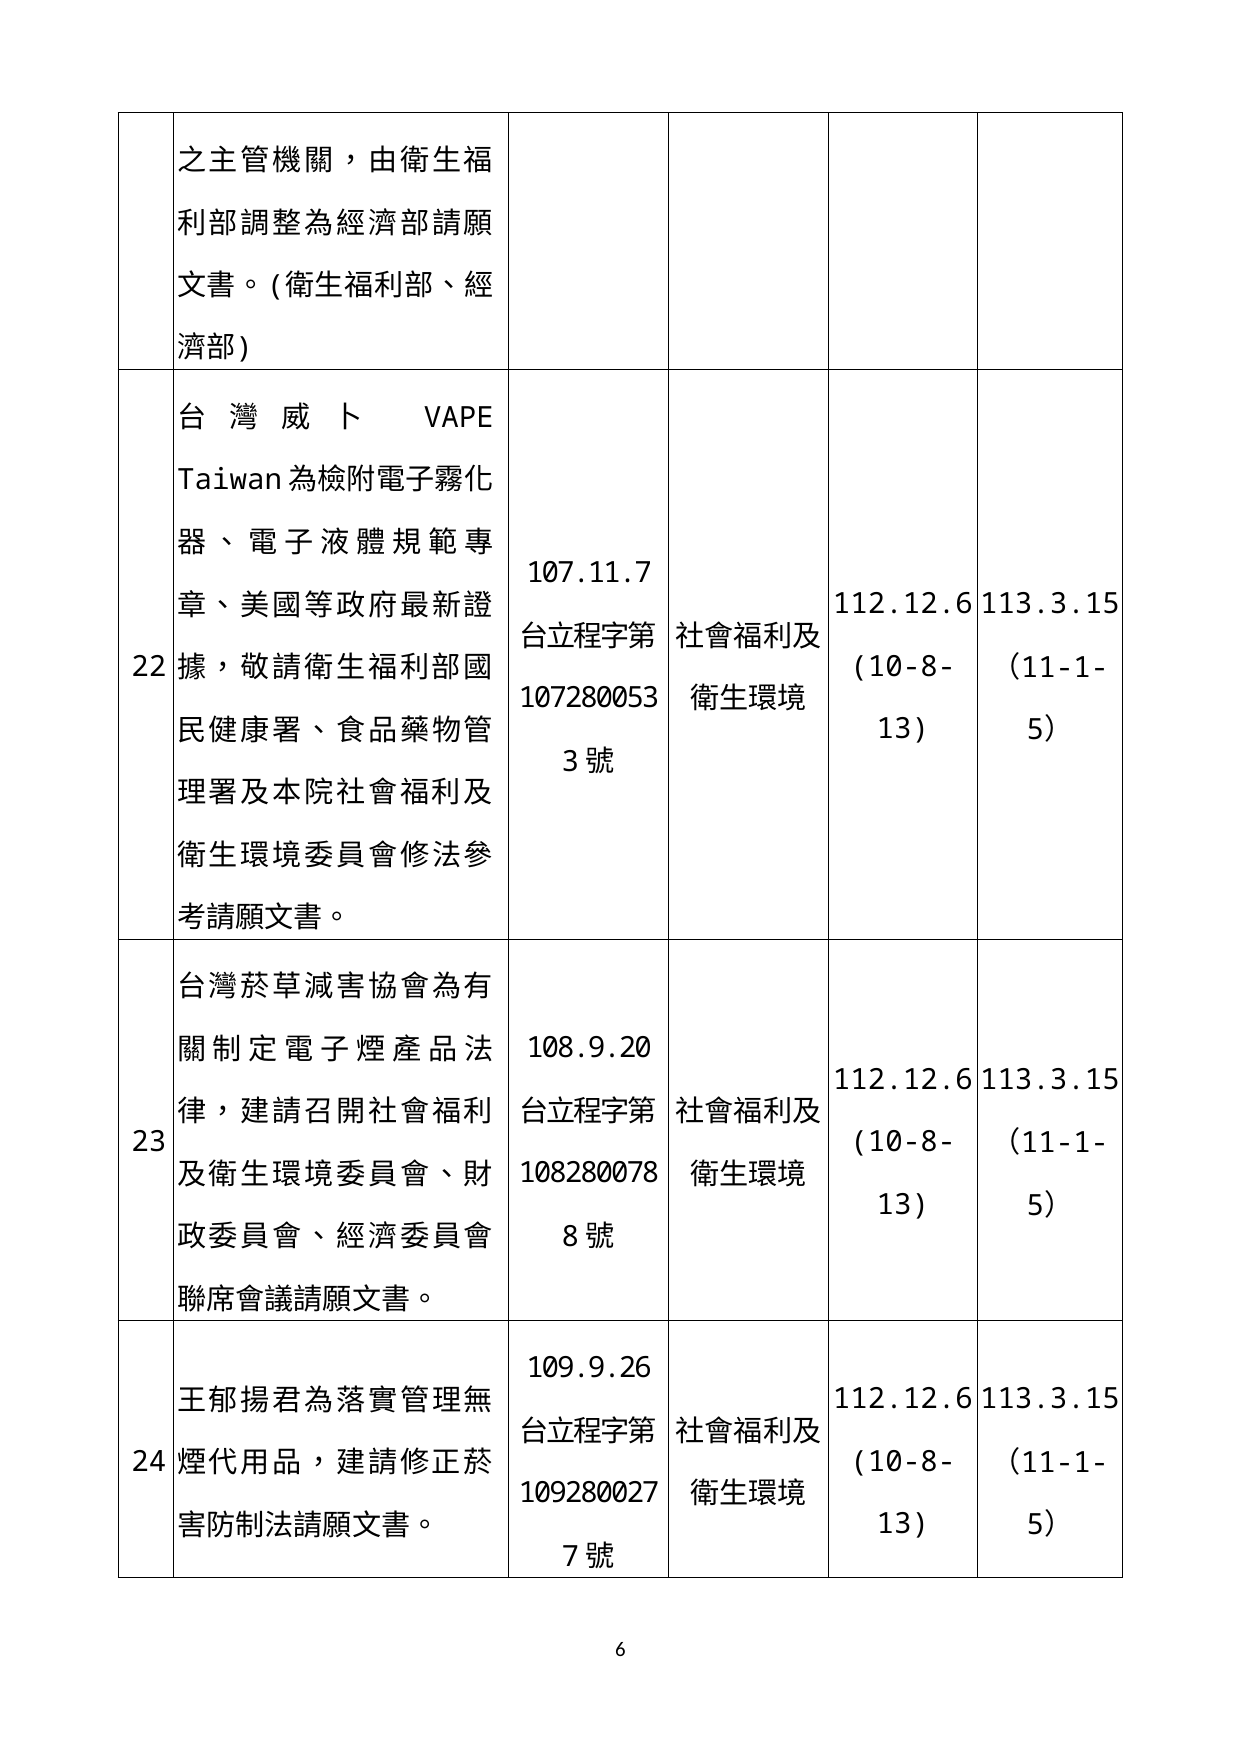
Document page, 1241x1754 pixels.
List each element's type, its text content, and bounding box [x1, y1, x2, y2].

table_cell 108.9.20 台立程字第1082800788號 [509, 940, 668, 1320]
table_cell 台灣菸草減害協會為有關制定電子煙產品法律，建請召開社會福利及衛生環境委員會、財政委員會、經濟委員會聯席會議請願文書。 [174, 940, 508, 1320]
table_cell 112.12.6 (10-8-13) [829, 370, 977, 938]
table_cell [669, 113, 828, 369]
table_cell 社會福利及衛生環境 [669, 1321, 828, 1577]
table_cell 112.12.6 (10-8-13) [829, 1321, 977, 1577]
table_cell 社會福利及衛生環境 [669, 940, 828, 1320]
table_cell 王郁揚君為落實管理無煙代用品，建請修正菸害防制法請願文書。 [174, 1321, 508, 1577]
table_cell [119, 1321, 173, 1577]
table_cell 113.3.15 （11-1-5） [978, 370, 1122, 938]
table_cell 社會福利及衛生環境 [669, 370, 828, 938]
table_cell [119, 113, 173, 369]
table_cell 台灣威卜 VAPE Taiwan為檢附電子霧化器、電子液體規範專章、美國等政府最新證據，敬請衛生福利部國民健康署、食品藥物管理署及本院社會福利及衛生環境委員會修法參考請願文書。 [174, 370, 508, 938]
table_cell [119, 370, 173, 938]
table_cell [119, 940, 173, 1320]
table_cell 113.3.15 （11-1-5） [978, 1321, 1122, 1577]
table_cell 113.3.15 （11-1-5） [978, 940, 1122, 1320]
table_cell [978, 113, 1122, 369]
table_cell [829, 113, 977, 369]
table_cell 之主管機關，由衛生福利部調整為經濟部請願文書。(衛生福利部、經濟部) [174, 113, 508, 369]
table_cell [509, 113, 668, 369]
table_cell 112.12.6 (10-8-13) [829, 940, 977, 1320]
table_cell 107.11.7 台立程字第1072800533號 [509, 370, 668, 938]
table_cell 109.9.26 台立程字第1092800277號 [509, 1321, 668, 1577]
